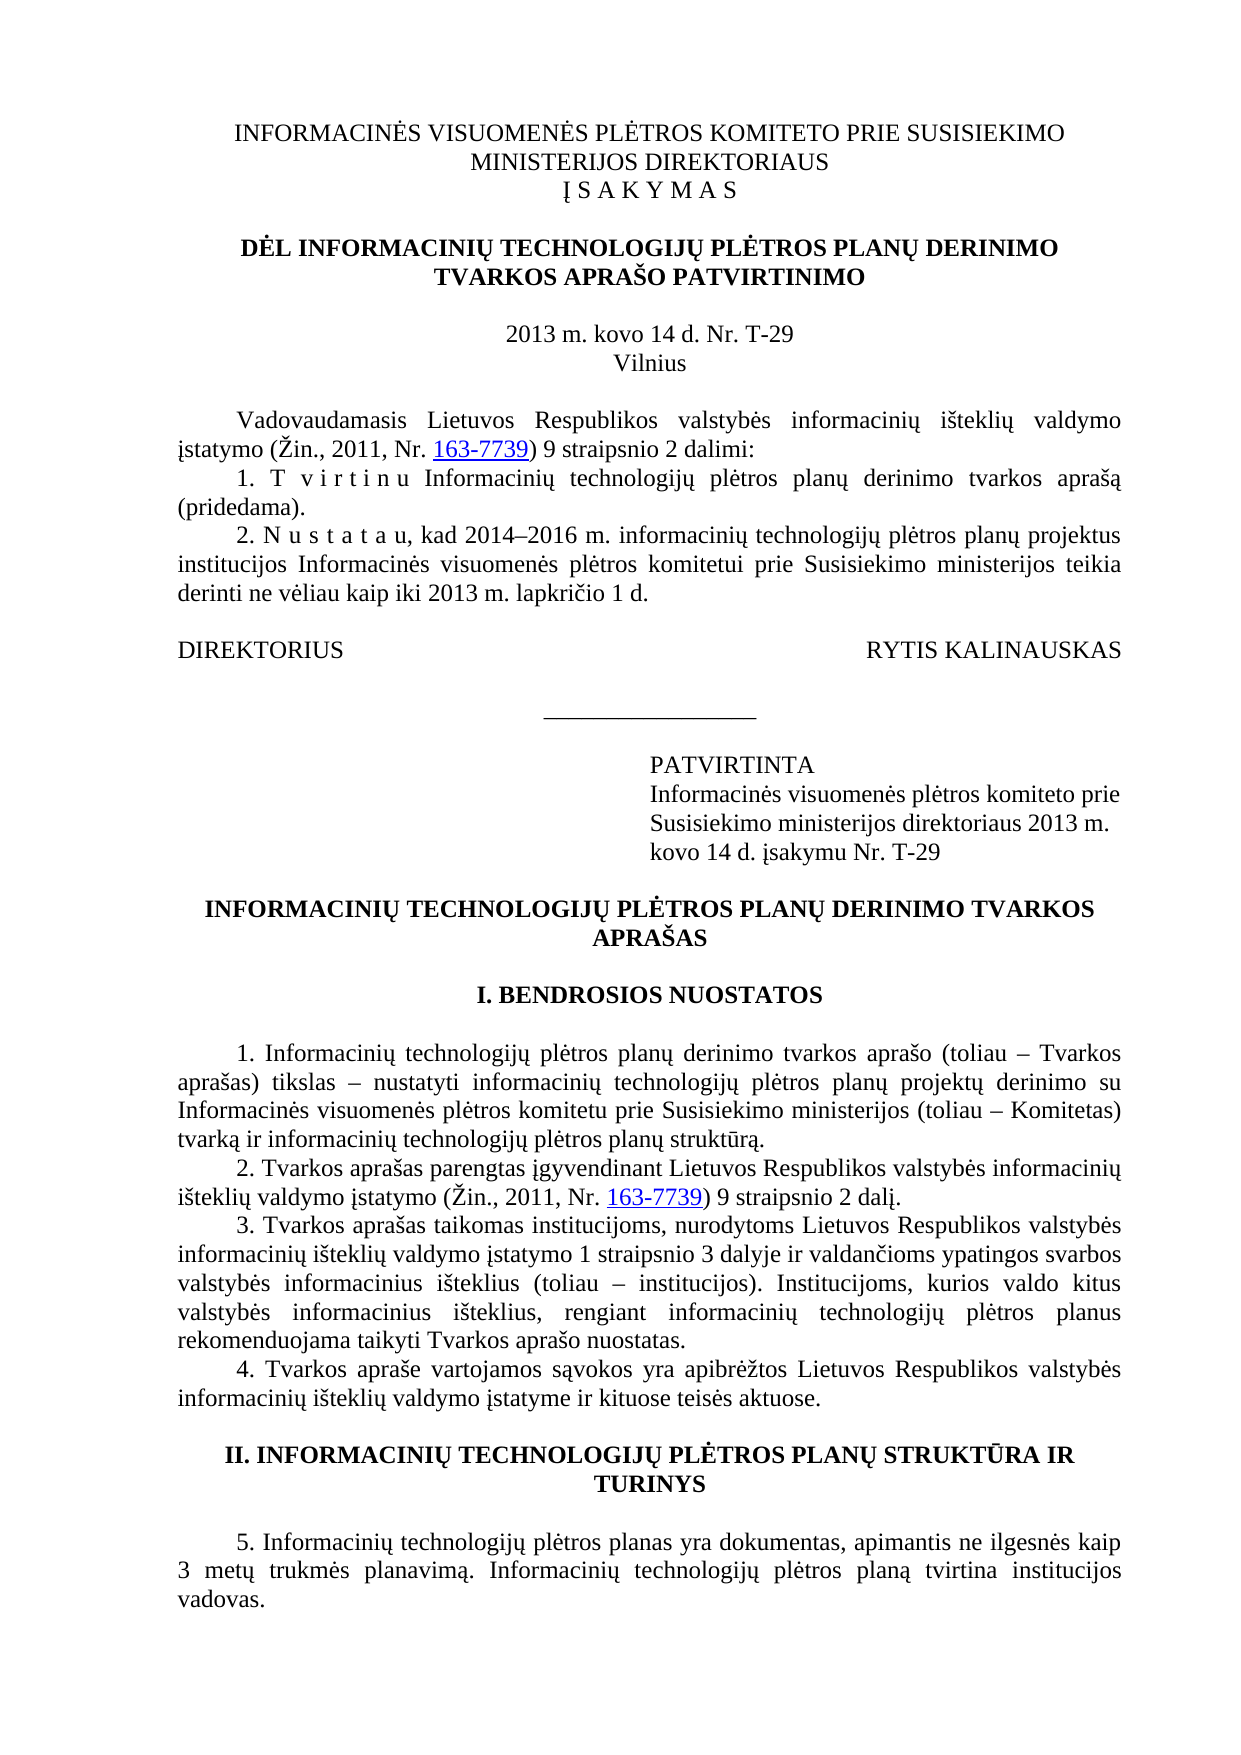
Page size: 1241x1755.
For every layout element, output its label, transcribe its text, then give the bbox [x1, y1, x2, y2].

text 1. Informacinių technologijų plėtros planų derinimo tvarkos aprašo (toliau – Tvarkos aprašas) tikslas – nustatyti informacinių technologijų plėtros planų projektų derinimo su Informacinės visuomenės plėtros komitetu prie Susisiekimo ministerijos (toliau – Komitetas) tvarką ir informacinių technologijų plėtros planų struktūrą. [177, 1038, 1122, 1153]
text 2. Tvarkos aprašas parengtas įgyvendinant Lietuvos Respublikos valstybės informacinių išteklių valdymo įstatymo (Žin., 2011, Nr. 163-7739) 9 straipsnio 2 dalį. [177, 1153, 1122, 1211]
text INFORMACINĖS VISUOMENĖS PLĖTROS KOMITETO PRIE SUSISIEKIMO MINISTERIJOS DIREKTORIAUS [177, 118, 1122, 176]
text 2013 m. kovo 14 d. Nr. T-29 [177, 319, 1122, 348]
text DĖL INFORMACINIŲ TECHNOLOGIJŲ PLĖTROS PLANŲ DERINIMO TVARKOS APRAŠO PATVIRTINIMO [177, 233, 1122, 291]
text 3. Tvarkos aprašas taikomas institucijoms, nurodytoms Lietuvos Respublikos valstybės informacinių išteklių valdymo įstatymo 1 straipsnio 3 dalyje ir valdančioms ypatingos svarbos valstybės informacinius išteklius (toliau – institucijos). Institucijoms, kurios valdo kitus valstybės informacinius išteklius, rengiant informacinių technologijų plėtros planus rekomenduojama taikyti Tvarkos aprašo nuostatas. [177, 1211, 1122, 1354]
text II. INFORMACINIŲ TECHNOLOGIJŲ PlĖTROS PLANŲ STRUKTŪRA IR TURINYS [177, 1441, 1122, 1498]
text 4. Tvarkos apraše vartojamos sąvokos yra apibrėžtos Lietuvos Respublikos valstybės informacinių išteklių valdymo įstatyme ir kituose teisės aktuose. [177, 1354, 1122, 1412]
text INFORMACINIŲ TECHNOLOGIJŲ PLĖTROS PLANŲ DERINIMO TVARKOS APRAŠAS [177, 894, 1122, 952]
text _________________ [177, 693, 1122, 722]
text 1. T virtinu Informacinių technologijų plėtros planų derinimo tvarkos aprašą (pridedama). [177, 463, 1122, 521]
text Į S A K Y M A S [177, 176, 1122, 204]
text Informacinės visuomenės plėtros komiteto prie Susisiekimo ministerijos direktoriaus 2013 m. kovo 14 d. įsakymu Nr. T-29 [649, 779, 1122, 866]
text 5. Informacinių technologijų plėtros planas yra dokumentas, apimantis ne ilgesnės kaip 3 metų trukmės planavimą. Informacinių technologijų plėtros planą tvirtina institucijos vadovas. [177, 1527, 1122, 1613]
text I. BENDROSIOS NUOSTATOS [177, 981, 1122, 1009]
text PATVIRTINTA [649, 751, 1122, 779]
text Vadovaudamasis Lietuvos Respublikos valstybės informacinių išteklių valdymo įstatymo (Žin., 2011, Nr. 163-7739) 9 straipsnio 2 dalimi: [177, 406, 1122, 463]
text Vilnius [177, 348, 1122, 377]
text 2. N u s t a t a u, kad 2014–2016 m. informacinių technologijų plėtros planų projektus institucijos Informacinės visuomenės plėtros komitetui prie Susisiekimo ministerijos teikia derinti ne vėliau kaip iki 2013 m. lapkričio 1 d. [177, 521, 1122, 607]
text Direktorius Rytis Kalinauskas [177, 636, 1122, 664]
